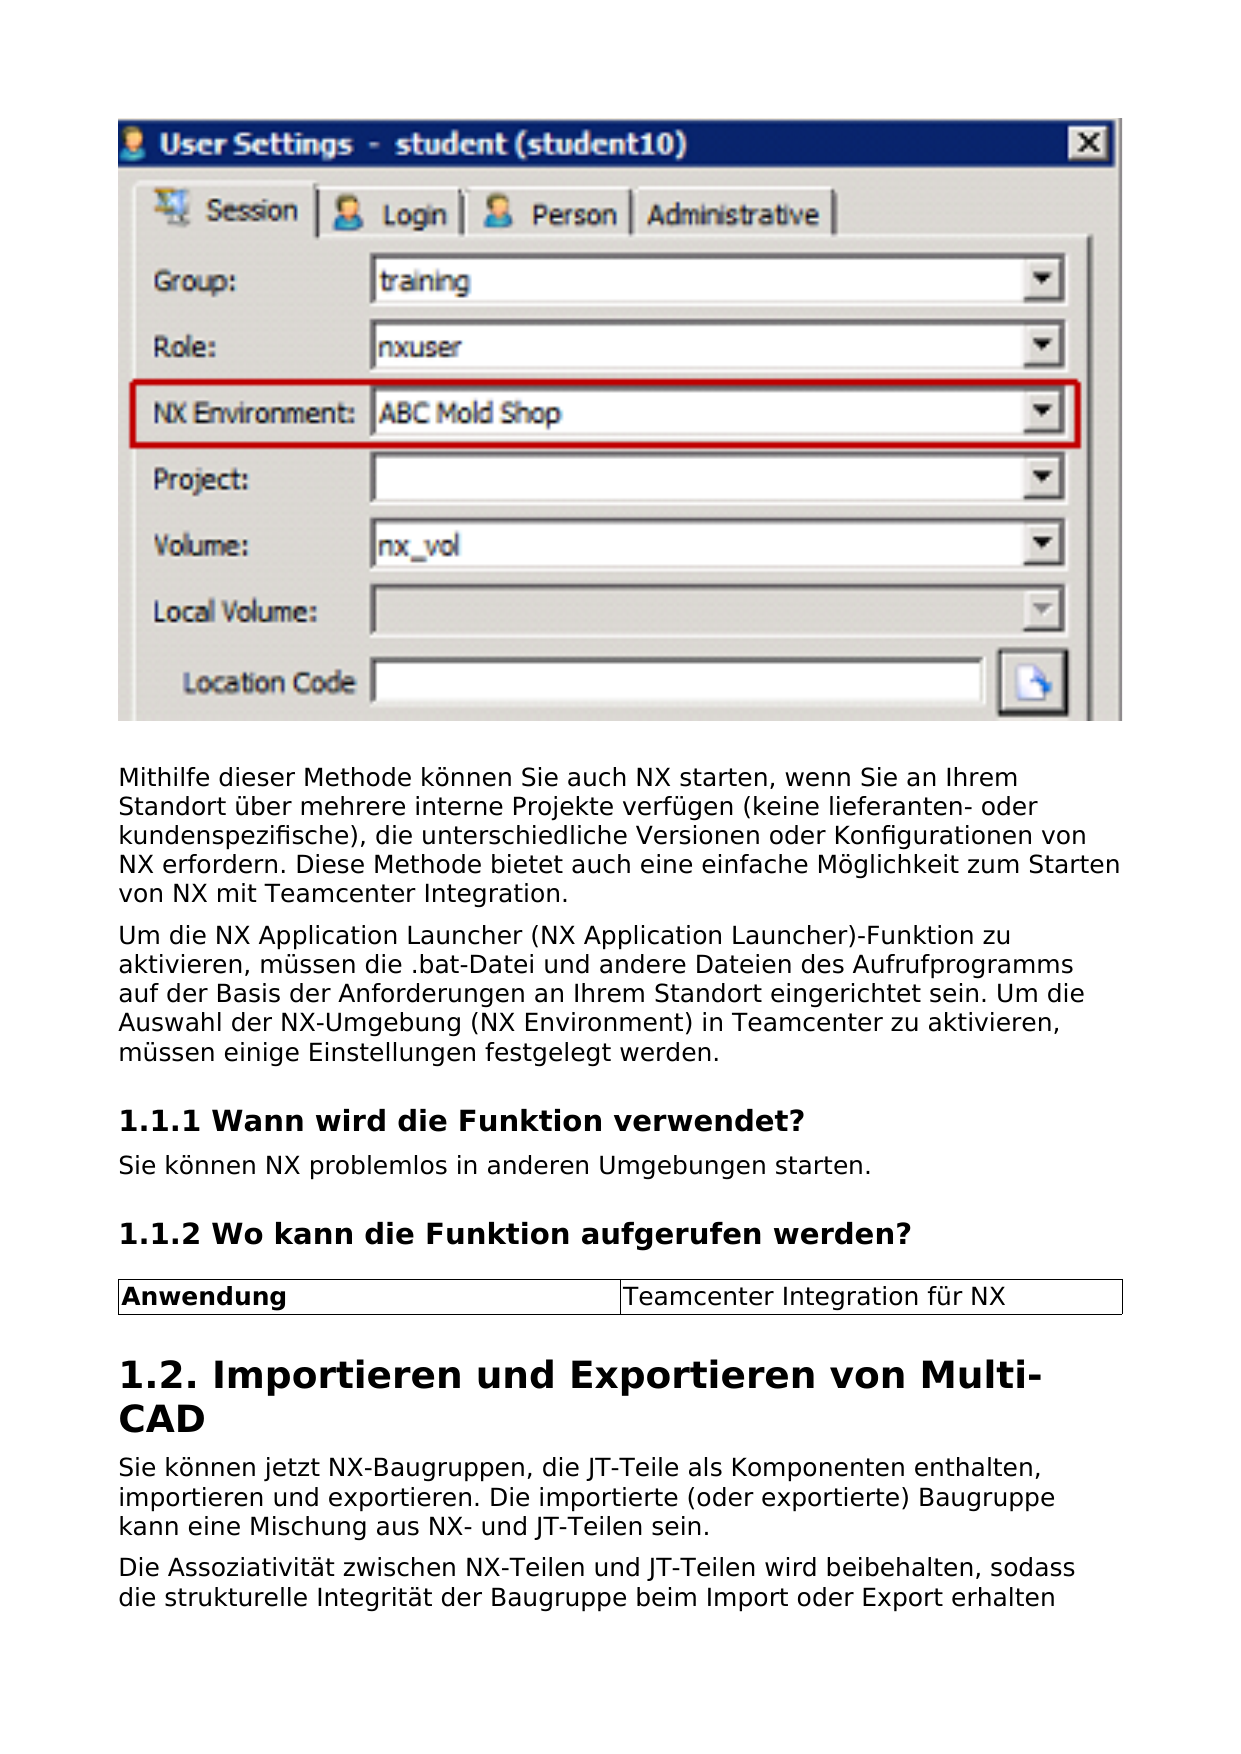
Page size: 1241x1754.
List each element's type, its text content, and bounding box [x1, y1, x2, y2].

subtitle 1.1.2 Wo kann die Funktion aufgerufen werden? [118, 1217, 1122, 1251]
text Die Assoziativität zwischen NX-Teilen und JT-Teilen wird beibehalten, sodass die strukturelle Integrität der Baugruppe beim Import oder Export erhalten [118, 1553, 1122, 1612]
text Sie können jetzt NX-Baugruppen, die JT-Teile als Komponenten enthalten, importieren und exportieren. Die importierte (oder exportierte) Baugruppe kann eine Mischung aus NX- und JT-Teilen sein. [118, 1453, 1122, 1541]
text Mithilfe dieser Methode können Sie auch NX starten, wenn Sie an Ihrem Standort über mehrere interne Projekte verfügen (keine lieferanten- oder kundenspezifische), die unterschiedliche Versionen oder Konfigurationen von NX erfordern. Diese Methode bietet auch eine einfache Möglichkeit zum Starten von NX mit Teamcenter Integration. [118, 763, 1122, 908]
text Um die NX Application Launcher (NX Application Launcher)-Funktion zu aktivieren, müssen die .bat-Datei und andere Dateien des Aufrufprogramms auf der Basis der Anforderungen an Ihrem Standort eingerichtet sein. Um die Auswahl der NX-Umgebung (NX Environment) in Teamcenter zu aktivieren, müssen einige Einstellungen festgelegt werden. [118, 921, 1122, 1067]
text Sie können NX problemlos in anderen Umgebungen starten. [118, 1151, 1122, 1180]
subtitle 1.2. Importieren und Exportieren von Multi-CAD [118, 1354, 1122, 1441]
table_header Anwendung [119, 1280, 620, 1314]
subtitle 1.1.1 Wann wird die Funktion verwendet? [118, 1104, 1122, 1138]
table_header Teamcenter Integration für NX [621, 1280, 1122, 1314]
picture [118, 118, 1123, 721]
